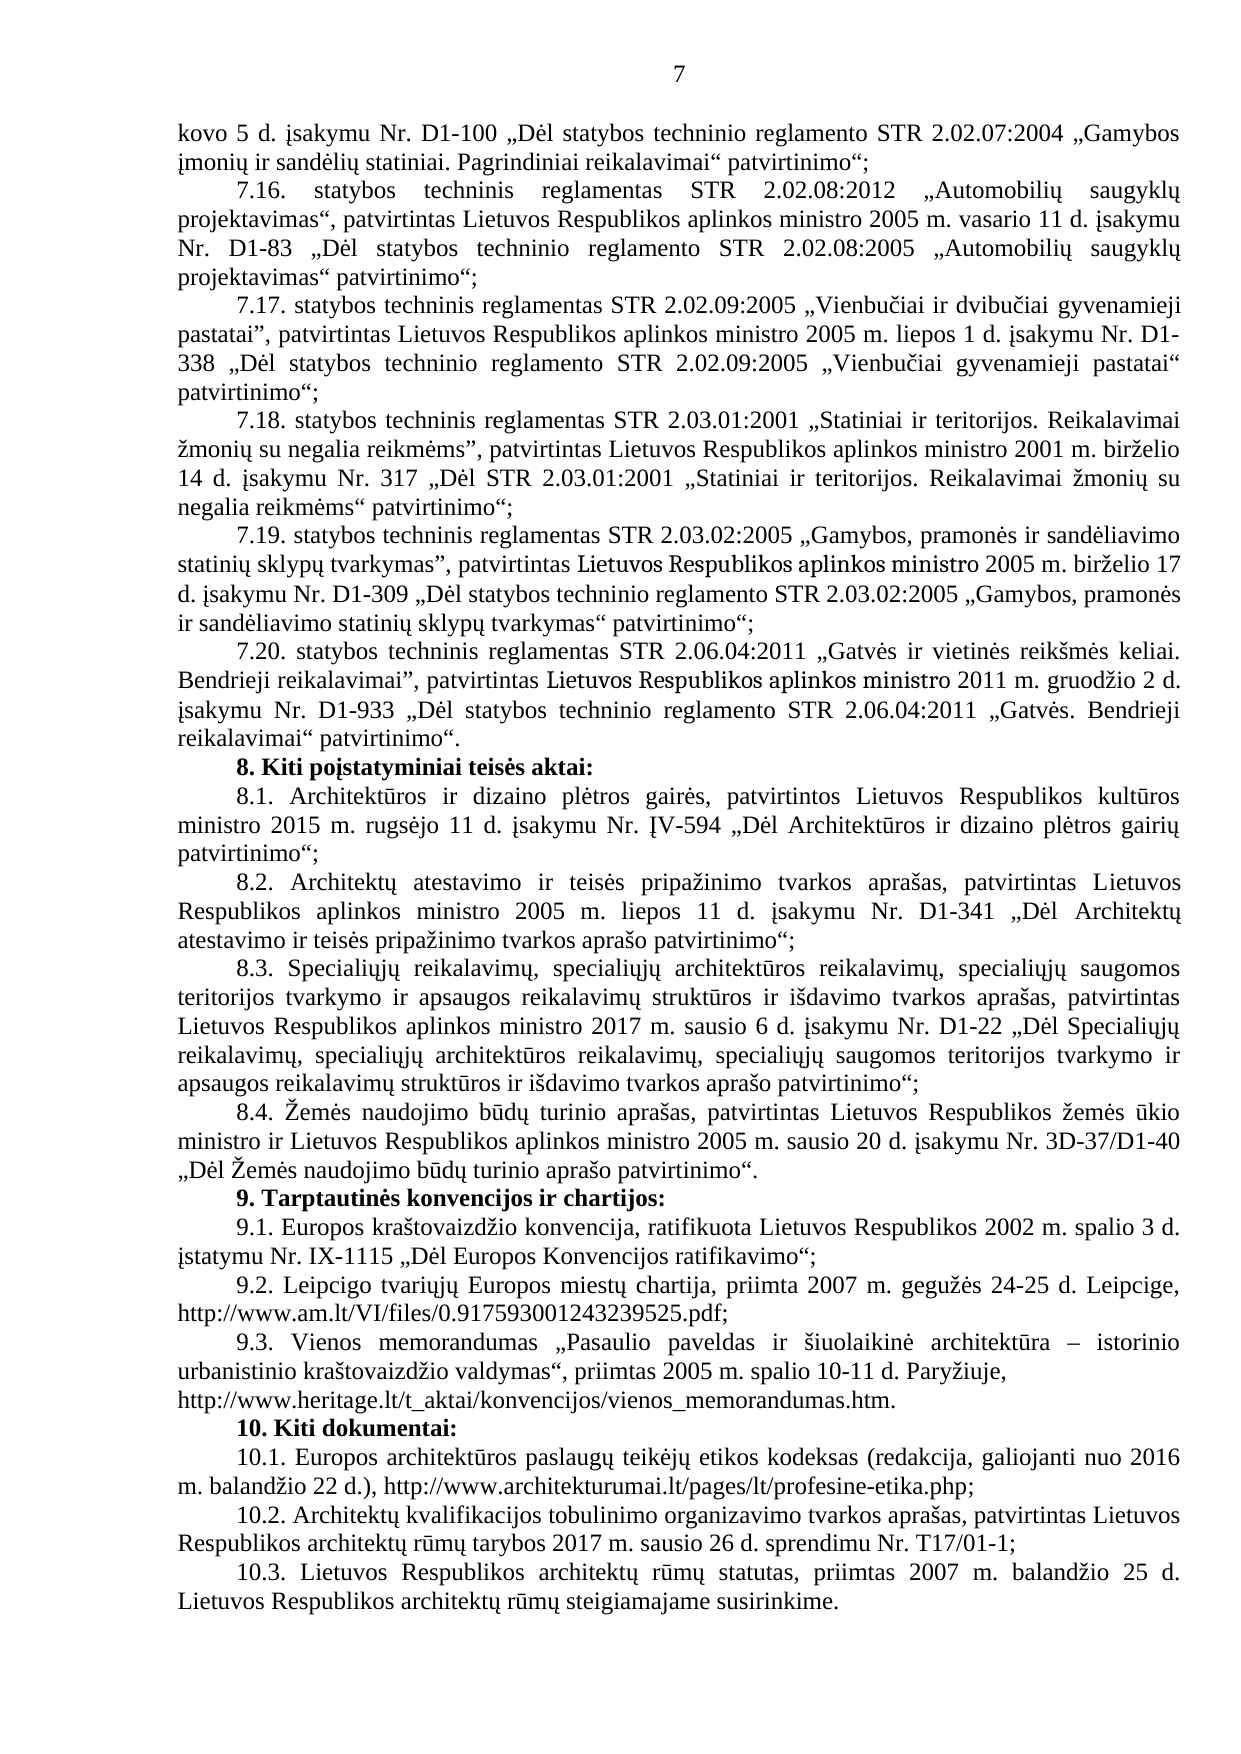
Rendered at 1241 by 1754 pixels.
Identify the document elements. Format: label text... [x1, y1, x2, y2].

text 7.18. statybos techninis reglamentas STR 2.03.01:2001 „Statiniai ir teritorijos. Reikalavimai žmonių su negalia reikmėms”, patvirtintas Lietuvos Respublikos aplinkos ministro 2001 m. birželio 14 d. įsakymu Nr. 317 „Dėl STR 2.03.01:2001 „Statiniai ir teritorijos. Reikalavimai žmonių su negalia reikmėms“ patvirtinimo“; [177, 406, 1181, 521]
text 10.3. Lietuvos Respublikos architektų rūmų statutas, priimtas 2007 m. balandžio 25 d. Lietuvos Respublikos architektų rūmų steigiamajame susirinkime. [177, 1557, 1181, 1615]
text 7.19. statybos techninis reglamentas STR 2.03.02:2005 „Gamybos, pramonės ir sandėliavimo statinių sklypų tvarkymas”, patvirtintas Lietuvos Respublikos aplinkos ministro 2005 m. birželio 17 d. įsakymu Nr. D1-309 „Dėl statybos techninio reglamento STR 2.03.02:2005 „Gamybos, pramonės ir sandėliavimo statinių sklypų tvarkymas“ patvirtinimo“; [177, 521, 1181, 636]
text 9.2. Leipcigo tvariųjų Europos miestų chartija, priimta 2007 m. gegužės 24-25 d. Leipcige, http://www.am.lt/VI/files/0.917593001243239525.pdf; [177, 1270, 1181, 1327]
text 8.2. Architektų atestavimo ir teisės pripažinimo tvarkos aprašas, patvirtintas Lietuvos Respublikos aplinkos ministro 2005 m. liepos 11 d. įsakymu Nr. D1-341 „Dėl Architektų atestavimo ir teisės pripažinimo tvarkos aprašo patvirtinimo“; [177, 867, 1181, 953]
text kovo 5 d. įsakymu Nr. D1-100 „Dėl statybos techninio reglamento STR 2.02.07:2004 „Gamybos įmonių ir sandėlių statiniai. Pagrindiniai reikalavimai“ patvirtinimo“; [177, 118, 1181, 176]
text 8.4. Žemės naudojimo būdų turinio aprašas, patvirtintas Lietuvos Respublikos žemės ūkio ministro ir Lietuvos Respublikos aplinkos ministro 2005 m. sausio 20 d. įsakymu Nr. 3D-37/D1-40 „Dėl Žemės naudojimo būdų turinio aprašo patvirtinimo“. [177, 1097, 1181, 1183]
text 7.17. statybos techninis reglamentas STR 2.02.09:2005 „Vienbučiai ir dvibučiai gyvenamieji pastatai”, patvirtintas Lietuvos Respublikos aplinkos ministro 2005 m. liepos 1 d. įsakymu Nr. D1-338 „Dėl statybos techninio reglamento STR 2.02.09:2005 „Vienbučiai gyvenamieji pastatai“ patvirtinimo“; [177, 291, 1181, 406]
text 8.1. Architektūros ir dizaino plėtros gairės, patvirtintos Lietuvos Respublikos kultūros ministro 2015 m. rugsėjo 11 d. įsakymu Nr. ĮV-594 „Dėl Architektūros ir dizaino plėtros gairių patvirtinimo“; [177, 781, 1181, 867]
text 8.3. Specialiųjų reikalavimų, specialiųjų architektūros reikalavimų, specialiųjų saugomos teritorijos tvarkymo ir apsaugos reikalavimų struktūros ir išdavimo tvarkos aprašas, patvirtintas Lietuvos Respublikos aplinkos ministro 2017 m. sausio 6 d. įsakymu Nr. D1-22 „Dėl Specialiųjų reikalavimų, specialiųjų architektūros reikalavimų, specialiųjų saugomos teritorijos tvarkymo ir apsaugos reikalavimų struktūros ir išdavimo tvarkos aprašo patvirtinimo“; [177, 953, 1181, 1097]
text 9.3. Vienos memorandumas „Pasaulio paveldas ir šiuolaikinė architektūra – istorinio urbanistinio kraštovaizdžio valdymas“, priimtas 2005 m. spalio 10-11 d. Paryžiuje, [177, 1327, 1181, 1385]
text 10.1. Europos architektūros paslaugų teikėjų etikos kodeksas (redakcija, galiojanti nuo 2016 m. balandžio 22 d.), http://www.architekturumai.lt/pages/lt/profesine-etika.php; [177, 1442, 1181, 1500]
text 9. Tarptautinės konvencijos ir chartijos: [177, 1183, 1181, 1212]
text 7.20. statybos techninis reglamentas STR 2.06.04:2011 „Gatvės ir vietinės reikšmės keliai. Bendrieji reikalavimai”, patvirtintas Lietuvos Respublikos aplinkos ministro 2011 m. gruodžio 2 d. įsakymu Nr. D1-933 „Dėl statybos techninio reglamento STR 2.06.04:2011 „Gatvės. Bendrieji reikalavimai“ patvirtinimo“. [177, 636, 1181, 752]
text 8. Kiti poįstatyminiai teisės aktai: [177, 752, 1181, 781]
text 10.2. Architektų kvalifikacijos tobulinimo organizavimo tvarkos aprašas, patvirtintas Lietuvos Respublikos architektų rūmų tarybos 2017 m. sausio 26 d. sprendimu Nr. T17/01-1; [177, 1500, 1181, 1557]
text 10. Kiti dokumentai: [177, 1413, 1181, 1442]
text http://www.heritage.lt/t_aktai/konvencijos/vienos_memorandumas.htm. [177, 1385, 1181, 1413]
text 9.1. Europos kraštovaizdžio konvencija, ratifikuota Lietuvos Respublikos 2002 m. spalio 3 d. įstatymu Nr. IX-1115 „Dėl Europos Konvencijos ratifikavimo“; [177, 1212, 1181, 1270]
text 7.16. statybos techninis reglamentas STR 2.02.08:2012 „Automobilių saugyklų projektavimas“, patvirtintas Lietuvos Respublikos aplinkos ministro 2005 m. vasario 11 d. įsakymu Nr. D1-83 „Dėl statybos techninio reglamento STR 2.02.08:2005 „Automobilių saugyklų projektavimas“ patvirtinimo“; [177, 176, 1181, 291]
